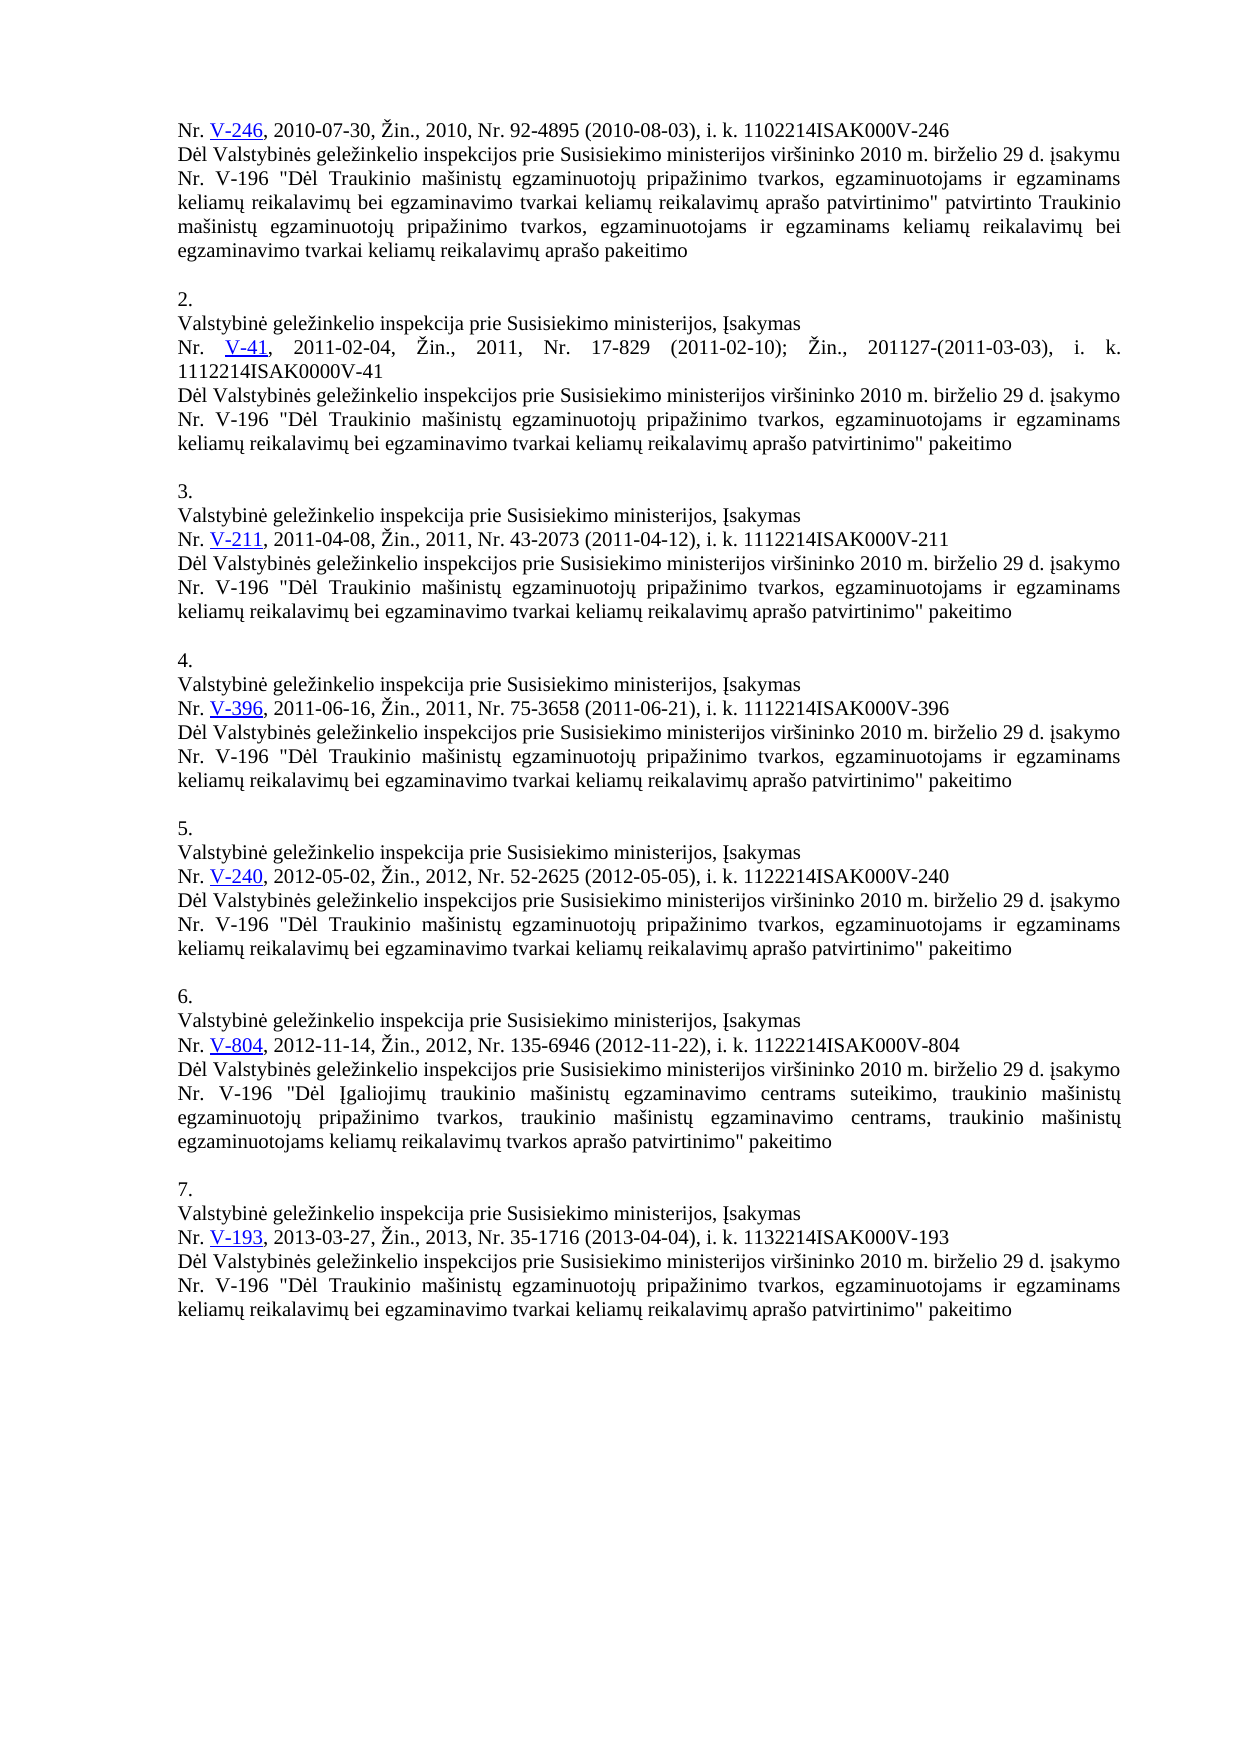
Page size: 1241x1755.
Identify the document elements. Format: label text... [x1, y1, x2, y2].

text Dėl Valstybinės geležinkelio inspekcijos prie Susisiekimo ministerijos viršininko 2010 m. birželio 29 d. įsakymo Nr. V-196 "Dėl Įgaliojimų traukinio mašinistų egzaminavimo centrams suteikimo, traukinio mašinistų egzaminuotojų pripažinimo tvarkos, traukinio mašinistų egzaminavimo centrams, traukinio mašinistų egzaminuotojams keliamų reikalavimų tvarkos aprašo patvirtinimo" pakeitimo [177, 1057, 1122, 1153]
text Valstybinė geležinkelio inspekcija prie Susisiekimo ministerijos, Įsakymas [177, 840, 1122, 864]
text Valstybinė geležinkelio inspekcija prie Susisiekimo ministerijos, Įsakymas [177, 1008, 1122, 1032]
text Nr. V-396, 2011-06-16, Žin., 2011, Nr. 75-3658 (2011-06-21), i. k. 1112214ISAK000V-396 [177, 696, 1122, 720]
text Dėl Valstybinės geležinkelio inspekcijos prie Susisiekimo ministerijos viršininko 2010 m. birželio 29 d. įsakymu Nr. V-196 "Dėl Traukinio mašinistų egzaminuotojų pripažinimo tvarkos, egzaminuotojams ir egzaminams keliamų reikalavimų bei egzaminavimo tvarkai keliamų reikalavimų aprašo patvirtinimo" patvirtinto Traukinio mašinistų egzaminuotojų pripažinimo tvarkos, egzaminuotojams ir egzaminams keliamų reikalavimų bei egzaminavimo tvarkai keliamų reikalavimų aprašo pakeitimo [177, 142, 1122, 262]
text 4. [177, 647, 1122, 672]
text Nr. V-240, 2012-05-02, Žin., 2012, Nr. 52-2625 (2012-05-05), i. k. 1122214ISAK000V-240 [177, 864, 1122, 888]
text 5. [177, 816, 1122, 840]
text 3. [177, 479, 1122, 503]
text Dėl Valstybinės geležinkelio inspekcijos prie Susisiekimo ministerijos viršininko 2010 m. birželio 29 d. įsakymo Nr. V-196 "Dėl Traukinio mašinistų egzaminuotojų pripažinimo tvarkos, egzaminuotojams ir egzaminams keliamų reikalavimų bei egzaminavimo tvarkai keliamų reikalavimų aprašo patvirtinimo" pakeitimo [177, 383, 1122, 455]
text Valstybinė geležinkelio inspekcija prie Susisiekimo ministerijos, Įsakymas [177, 672, 1122, 696]
text Dėl Valstybinės geležinkelio inspekcijos prie Susisiekimo ministerijos viršininko 2010 m. birželio 29 d. įsakymo Nr. V-196 "Dėl Traukinio mašinistų egzaminuotojų pripažinimo tvarkos, egzaminuotojams ir egzaminams keliamų reikalavimų bei egzaminavimo tvarkai keliamų reikalavimų aprašo patvirtinimo" pakeitimo [177, 1249, 1122, 1321]
text Nr. V-804, 2012-11-14, Žin., 2012, Nr. 135-6946 (2012-11-22), i. k. 1122214ISAK000V-804 [177, 1032, 1122, 1057]
text 7. [177, 1177, 1122, 1201]
text Nr. V-211, 2011-04-08, Žin., 2011, Nr. 43-2073 (2011-04-12), i. k. 1112214ISAK000V-211 [177, 527, 1122, 551]
text 2. [177, 287, 1122, 311]
text Nr. V-246, 2010-07-30, Žin., 2010, Nr. 92-4895 (2010-08-03), i. k. 1102214ISAK000V-246 [177, 118, 1122, 142]
text Nr. V-193, 2013-03-27, Žin., 2013, Nr. 35-1716 (2013-04-04), i. k. 1132214ISAK000V-193 [177, 1225, 1122, 1249]
text Dėl Valstybinės geležinkelio inspekcijos prie Susisiekimo ministerijos viršininko 2010 m. birželio 29 d. įsakymo Nr. V-196 "Dėl Traukinio mašinistų egzaminuotojų pripažinimo tvarkos, egzaminuotojams ir egzaminams keliamų reikalavimų bei egzaminavimo tvarkai keliamų reikalavimų aprašo patvirtinimo" pakeitimo [177, 720, 1122, 792]
text 6. [177, 984, 1122, 1008]
text Dėl Valstybinės geležinkelio inspekcijos prie Susisiekimo ministerijos viršininko 2010 m. birželio 29 d. įsakymo Nr. V-196 "Dėl Traukinio mašinistų egzaminuotojų pripažinimo tvarkos, egzaminuotojams ir egzaminams keliamų reikalavimų bei egzaminavimo tvarkai keliamų reikalavimų aprašo patvirtinimo" pakeitimo [177, 888, 1122, 960]
text Nr. V-41, 2011-02-04, Žin., 2011, Nr. 17-829 (2011-02-10); Žin., 201127-(2011-03-03), i. k. 1112214ISAK0000V-41 [177, 335, 1122, 383]
text Valstybinė geležinkelio inspekcija prie Susisiekimo ministerijos, Įsakymas [177, 1201, 1122, 1225]
text Valstybinė geležinkelio inspekcija prie Susisiekimo ministerijos, Įsakymas [177, 503, 1122, 527]
text Dėl Valstybinės geležinkelio inspekcijos prie Susisiekimo ministerijos viršininko 2010 m. birželio 29 d. įsakymo Nr. V-196 "Dėl Traukinio mašinistų egzaminuotojų pripažinimo tvarkos, egzaminuotojams ir egzaminams keliamų reikalavimų bei egzaminavimo tvarkai keliamų reikalavimų aprašo patvirtinimo" pakeitimo [177, 551, 1122, 623]
text Valstybinė geležinkelio inspekcija prie Susisiekimo ministerijos, Įsakymas [177, 311, 1122, 335]
